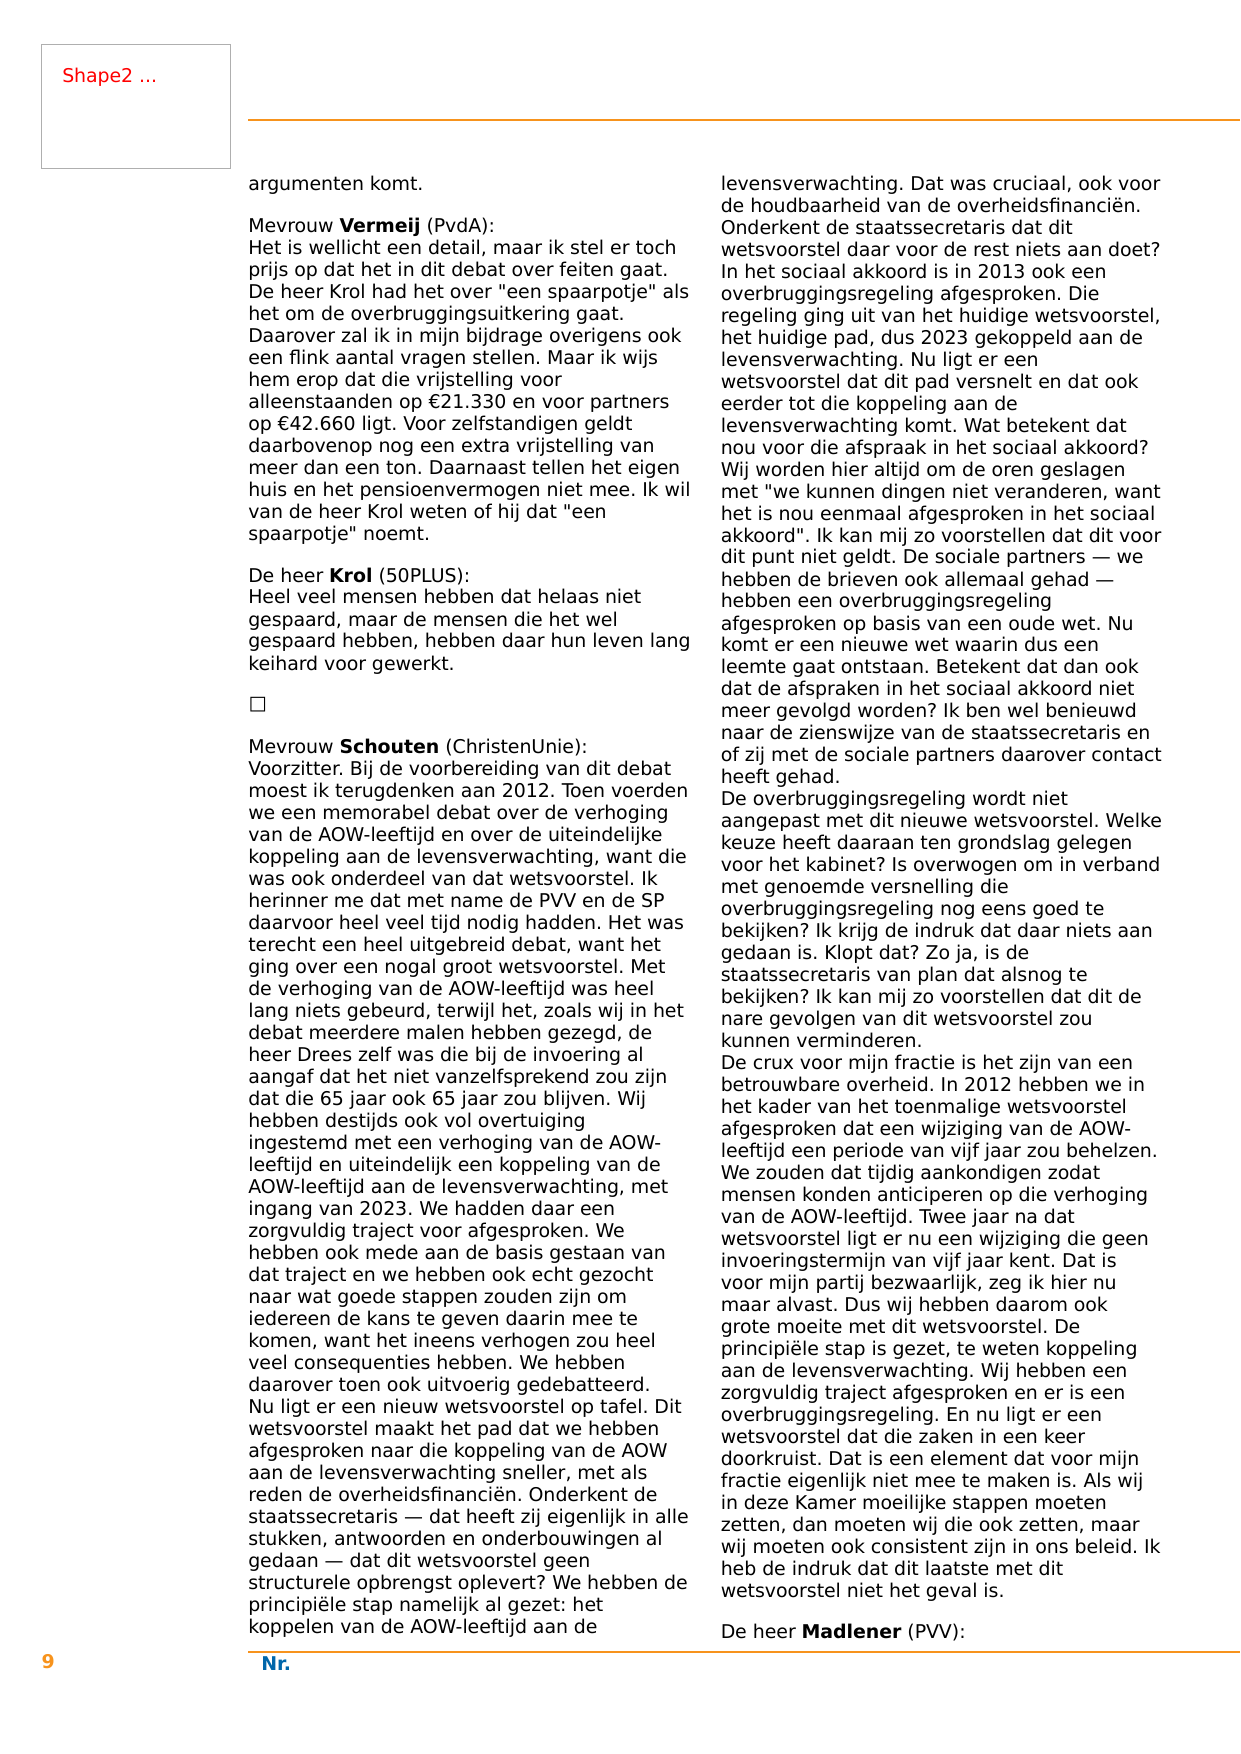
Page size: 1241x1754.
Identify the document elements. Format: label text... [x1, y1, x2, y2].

text De heer Madlener (PVV): [721, 1621, 1163, 1643]
text levensverwachting. Dat was cruciaal, ook voor de houdbaarheid van de overheidsfinanciën. Onderkent de staatssecretaris dat dit wetsvoorstel daar voor de rest niets aan doet? [721, 173, 1163, 261]
text Nu ligt er een nieuw wetsvoorstel op tafel. Dit wetsvoorstel maakt het pad dat we hebben afgesproken naar die koppeling van de AOW aan de levensverwachting sneller, met als reden de overheidsfinanciën. Onderkent de staatssecretaris — dat heeft zij eigenlijk in alle stukken, antwoorden en onderbouwingen al gedaan — dat dit wetsvoorstel geen structurele opbrengst oplevert? We hebben de principiële stap namelijk al gezet: het koppelen van de AOW-leeftijd aan de [248, 1396, 691, 1637]
text argumenten komt. [248, 173, 691, 195]
text In het sociaal akkoord is in 2013 ook een overbruggingsregeling afgesproken. Die regeling ging uit van het huidige wetsvoorstel, het huidige pad, dus 2023 gekoppeld aan de levensverwachting. Nu ligt er een wetsvoorstel dat dit pad versnelt en dat ook eerder tot die koppeling aan de levensverwachting komt. Wat betekent dat nou voor die afspraak in het sociaal akkoord? Wij worden hier altijd om de oren geslagen met "we kunnen dingen niet veranderen, want het is nou eenmaal afgesproken in het sociaal akkoord". Ik kan mij zo voorstellen dat dit voor dit punt niet geldt. De sociale partners — we hebben de brieven ook allemaal gehad — hebben een overbruggingsregeling afgesproken op basis van een oude wet. Nu komt er een nieuwe wet waarin dus een leemte gaat ontstaan. Betekent dat dan ook dat de afspraken in het sociaal akkoord niet meer gevolgd worden? Ik ben wel benieuwd naar de zienswijze van de staatssecretaris en of zij met de sociale partners daarover contact heeft gehad. [721, 261, 1163, 788]
text De heer Krol (50PLUS): [248, 564, 691, 586]
text De crux voor mijn fractie is het zijn van een betrouwbare overheid. In 2012 hebben we in het kader van het toenmalige wetsvoorstel afgesproken dat een wijziging van de AOW-leeftijd een periode van vijf jaar zou behelzen. We zouden dat tijdig aankondigen zodat mensen konden anticiperen op die verhoging van de AOW-leeftijd. Twee jaar na dat wetsvoorstel ligt er nu een wijziging die geen invoeringstermijn van vijf jaar kent. Dat is voor mijn partij bezwaarlijk, zeg ik hier nu maar alvast. Dus wij hebben daarom ook grote moeite met dit wetsvoorstel. De principiële stap is gezet, te weten koppeling aan de levensverwachting. Wij hebben een zorgvuldig traject afgesproken en er is een overbruggingsregeling. En nu ligt er een wetsvoorstel dat die zaken in een keer doorkruist. Dat is een element dat voor mijn fractie eigenlijk niet mee te maken is. Als wij in deze Kamer moeilijke stappen moeten zetten, dan moeten wij die ook zetten, maar wij moeten ook consistent zijn in ons beleid. Ik heb de indruk dat dit laatste met dit wetsvoorstel niet het geval is. [721, 1052, 1163, 1601]
text Heel veel mensen hebben dat helaas niet gespaard, maar de mensen die het wel gespaard hebben, hebben daar hun leven lang keihard voor gewerkt. [248, 586, 691, 674]
text Het is wellicht een detail, maar ik stel er toch prijs op dat het in dit debat over feiten gaat. De heer Krol had het over "een spaarpotje" als het om de overbruggingsuitkering gaat. Daarover zal ik in mijn bijdrage overigens ook een flink aantal vragen stellen. Maar ik wijs hem erop dat die vrijstelling voor alleenstaanden op €21.330 en voor partners op €42.660 ligt. Voor zelfstandigen geldt daarbovenop nog een extra vrijstelling van meer dan een ton. Daarnaast tellen het eigen huis en het pensioenvermogen niet mee. Ik wil van de heer Krol weten of hij dat "een spaarpotje" noemt. [248, 237, 691, 544]
text ⬜ [248, 694, 691, 716]
text Mevrouw Vermeij (PvdA): [248, 215, 691, 237]
text De overbruggingsregeling wordt niet aangepast met dit nieuwe wetsvoorstel. Welke keuze heeft daaraan ten grondslag gelegen voor het kabinet? Is overwogen om in verband met genoemde versnelling die overbruggingsregeling nog eens goed te bekijken? Ik krijg de indruk dat daar niets aan gedaan is. Klopt dat? Zo ja, is de staatssecretaris van plan dat alsnog te bekijken? Ik kan mij zo voorstellen dat dit de nare gevolgen van dit wetsvoorstel zou kunnen verminderen. [721, 788, 1163, 1052]
text Voorzitter. Bij de voorbereiding van dit debat moest ik terugdenken aan 2012. Toen voerden we een memorabel debat over de verhoging van de AOW-leeftijd en over de uiteindelijke koppeling aan de levensverwachting, want die was ook onderdeel van dat wetsvoorstel. Ik herinner me dat met name de PVV en de SP daarvoor heel veel tijd nodig hadden. Het was terecht een heel uitgebreid debat, want het ging over een nogal groot wetsvoorstel. Met de verhoging van de AOW-leeftijd was heel lang niets gebeurd, terwijl het, zoals wij in het debat meerdere malen hebben gezegd, de heer Drees zelf was die bij de invoering al aangaf dat het niet vanzelfsprekend zou zijn dat die 65 jaar ook 65 jaar zou blijven. Wij hebben destijds ook vol overtuiging ingestemd met een verhoging van de AOW-leeftijd en uiteindelijk een koppeling van de AOW-leeftijd aan de levensverwachting, met ingang van 2023. We hadden daar een zorgvuldig traject voor afgesproken. We hebben ook mede aan de basis gestaan van dat traject en we hebben ook echt gezocht naar wat goede stappen zouden zijn om iedereen de kans te geven daarin mee te komen, want het ineens verhogen zou heel veel consequenties hebben. We hebben daarover toen ook uitvoerig gedebatteerd. [248, 758, 691, 1396]
text Mevrouw Schouten (ChristenUnie): [248, 736, 691, 758]
